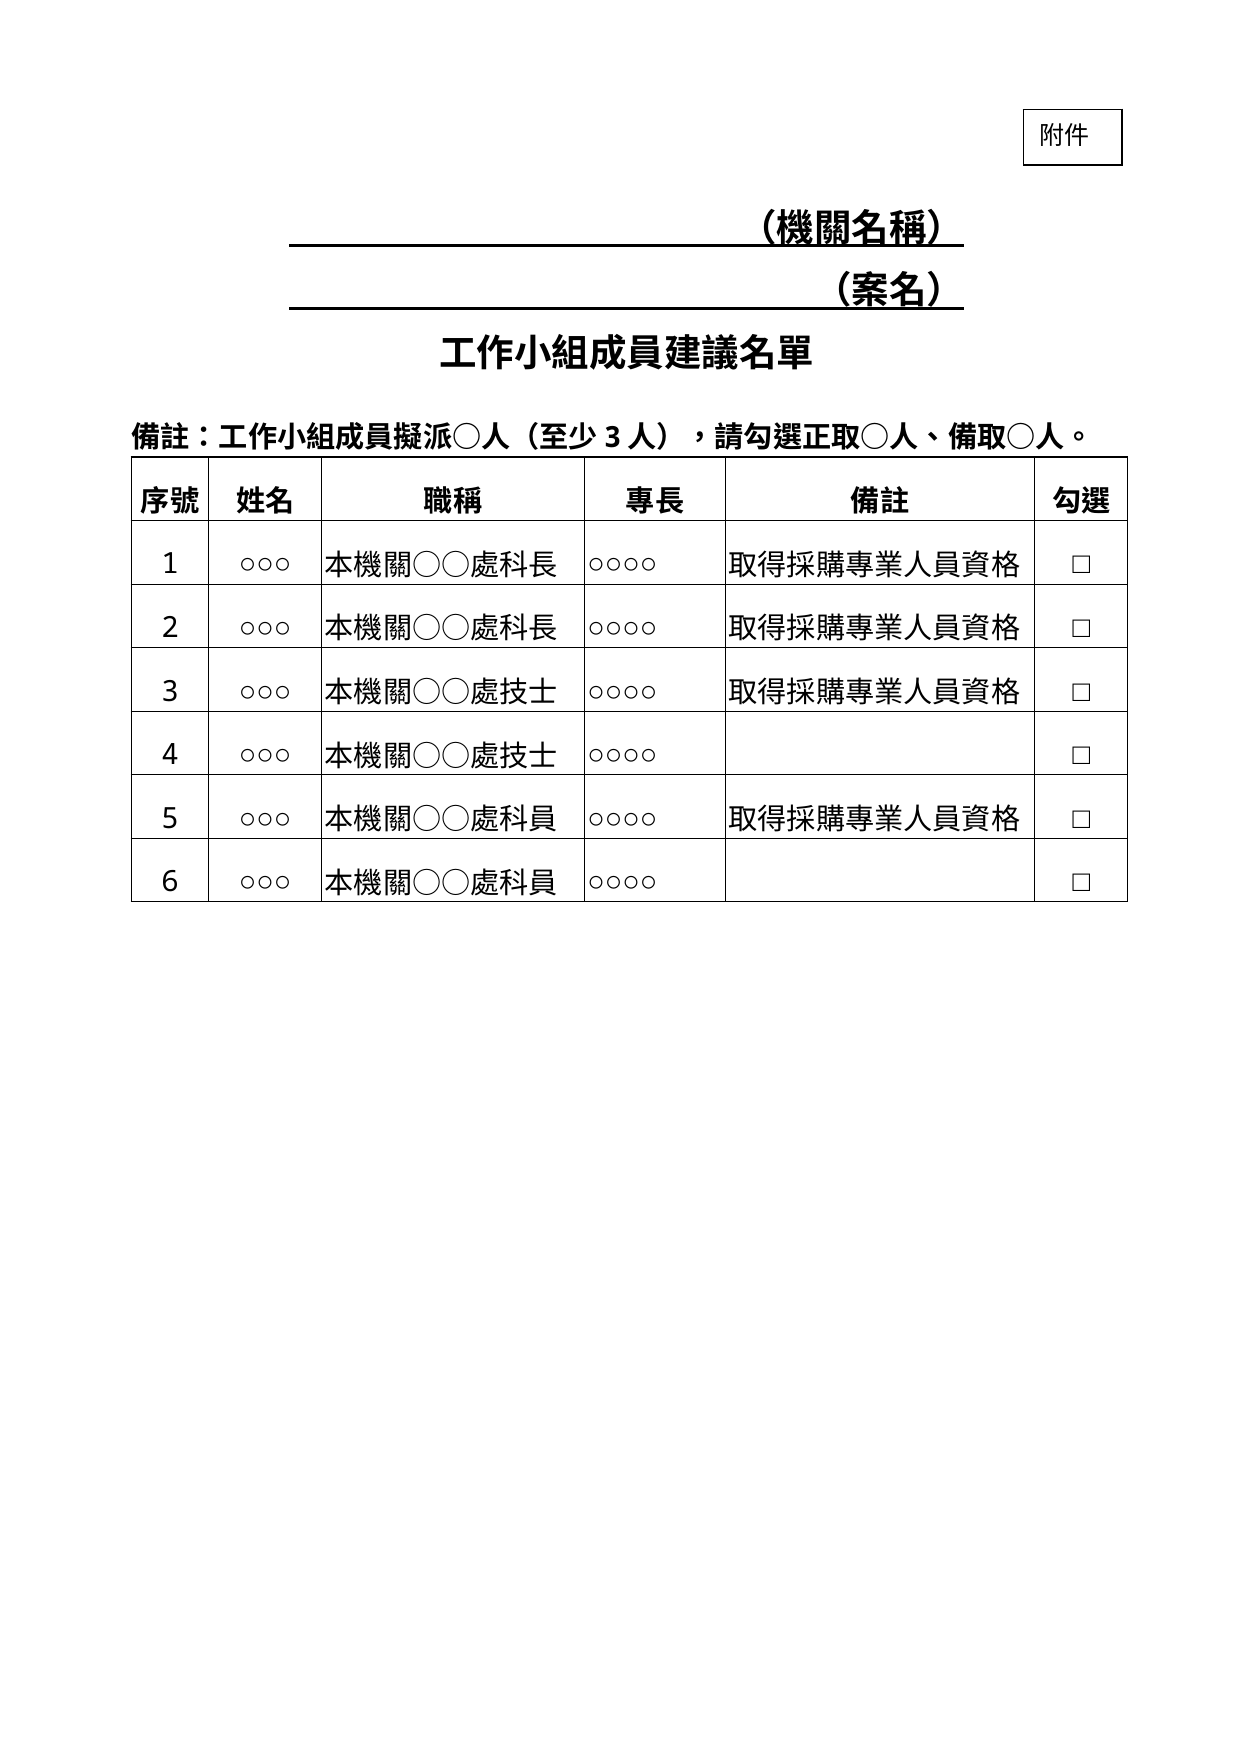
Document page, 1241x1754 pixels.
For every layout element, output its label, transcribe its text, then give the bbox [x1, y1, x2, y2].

table_cell 本機關○○處技士 [322, 648, 584, 711]
table_cell ○○○○ [585, 585, 725, 647]
table_cell ○○○○ [585, 521, 725, 583]
table_header 勾選 [1035, 458, 1127, 520]
text （機關名稱） [131, 183, 1122, 246]
table_cell 本機關○○處科員 [322, 775, 584, 838]
table_header 專長 [585, 458, 725, 520]
table_cell [726, 712, 1034, 774]
table_cell ○○○ [209, 839, 321, 901]
table_header 備註 [726, 458, 1034, 520]
table_cell 取得採購專業人員資格 [726, 521, 1034, 583]
table_cell ○○○○ [585, 712, 725, 774]
table_cell 6 [132, 839, 208, 901]
text （案名） [131, 246, 1122, 308]
table_cell 取得採購專業人員資格 [726, 648, 1034, 711]
table_cell □ [1035, 521, 1127, 583]
table_cell ○○○ [209, 521, 321, 583]
table_cell ○○○ [209, 712, 321, 774]
table_cell □ [1035, 775, 1127, 838]
table_cell ○○○ [209, 775, 321, 838]
table_cell 2 [132, 585, 208, 647]
table_cell 3 [132, 648, 208, 711]
table_cell 4 [132, 712, 208, 774]
table_cell 本機關○○處科員 [322, 839, 584, 901]
table_cell [726, 839, 1034, 901]
table_cell ○○○○ [585, 775, 725, 838]
table_cell ○○○○ [585, 839, 725, 901]
text 附件4 [1039, 117, 1106, 157]
table_cell ○○○○ [585, 648, 725, 711]
table_cell □ [1035, 648, 1127, 711]
table_cell 本機關○○處科長 [322, 521, 584, 583]
text 工作小組成員建議名單 [131, 308, 1122, 371]
table_cell □ [1035, 839, 1127, 901]
table_cell 取得採購專業人員資格 [726, 585, 1034, 647]
table_cell □ [1035, 712, 1127, 774]
table_cell 取得採購專業人員資格 [726, 775, 1034, 838]
text [1024, 110, 1121, 164]
table_cell 5 [132, 775, 208, 838]
table_cell 本機關○○處技士 [322, 712, 584, 774]
table_cell 1 [132, 521, 208, 583]
table_cell ○○○ [209, 585, 321, 647]
table_cell ○○○ [209, 648, 321, 711]
table_cell 本機關○○處科長 [322, 585, 584, 647]
table_header 序號 [132, 458, 208, 520]
text 備註：工作小組成員擬派○人（至少3人），請勾選正取○人、備取○人。 [131, 414, 1122, 456]
table_header 姓名 [209, 458, 321, 520]
table_header 職稱 [322, 458, 584, 520]
table_cell □ [1035, 585, 1127, 647]
